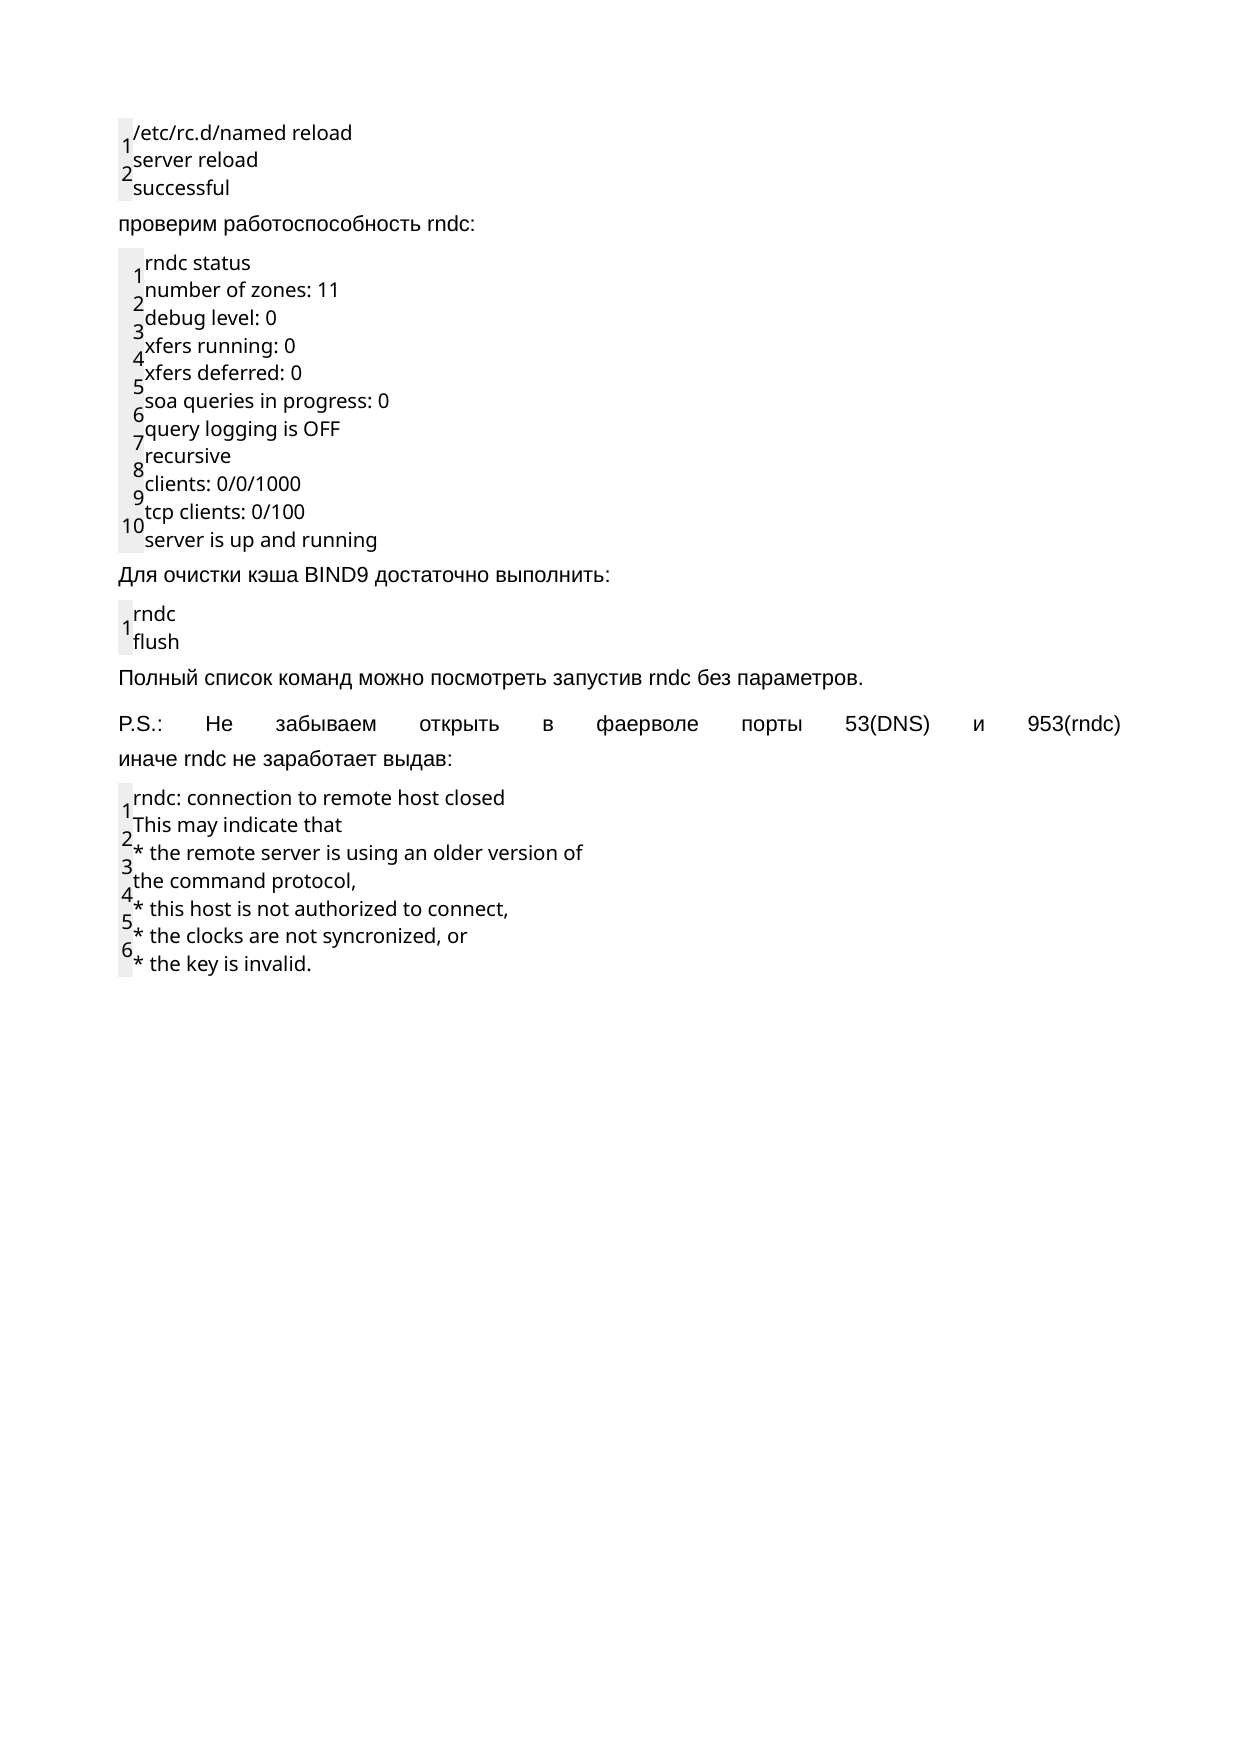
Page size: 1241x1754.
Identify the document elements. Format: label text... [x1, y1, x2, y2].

table_header rndc flush [133, 600, 226, 655]
table_header rndc status number of zones: 11 debug level: 0 xfers running: 0 xfers deferred: 0 soa queries in progress: 0 query logging is OFF recursive clients: 0/0/1000 tcp clients: 0/100 server is up and running [144, 248, 390, 553]
table_header rndc: connection to remote host closed This may indicate that * the remote server is using an older version of the command protocol, * this host is not authorized to connect, * the clocks are not syncronized, or * the key is invalid. [133, 783, 790, 977]
table_header 1 2 3 4 5 6 [118, 783, 133, 977]
text Для очистки кэша BIND9 достаточно выполнить: [118, 553, 1122, 587]
text Полный список команд можно посмотреть запустив rndc без параметров. [118, 655, 1122, 689]
table_header 1 [118, 600, 133, 655]
text проверим работоспособность rndc: [118, 201, 1122, 236]
text P.S.: Не забываем открыть в фаерволе порты 53(DNS) и 953(rndc) иначе rndc не заработает выдав: [118, 702, 1122, 771]
table_header 1 2 [118, 118, 133, 201]
table_header /etc/rc.d/named reload server reload successful [133, 118, 358, 201]
table_header 1 2 3 4 5 6 7 8 9 10 [118, 248, 144, 553]
